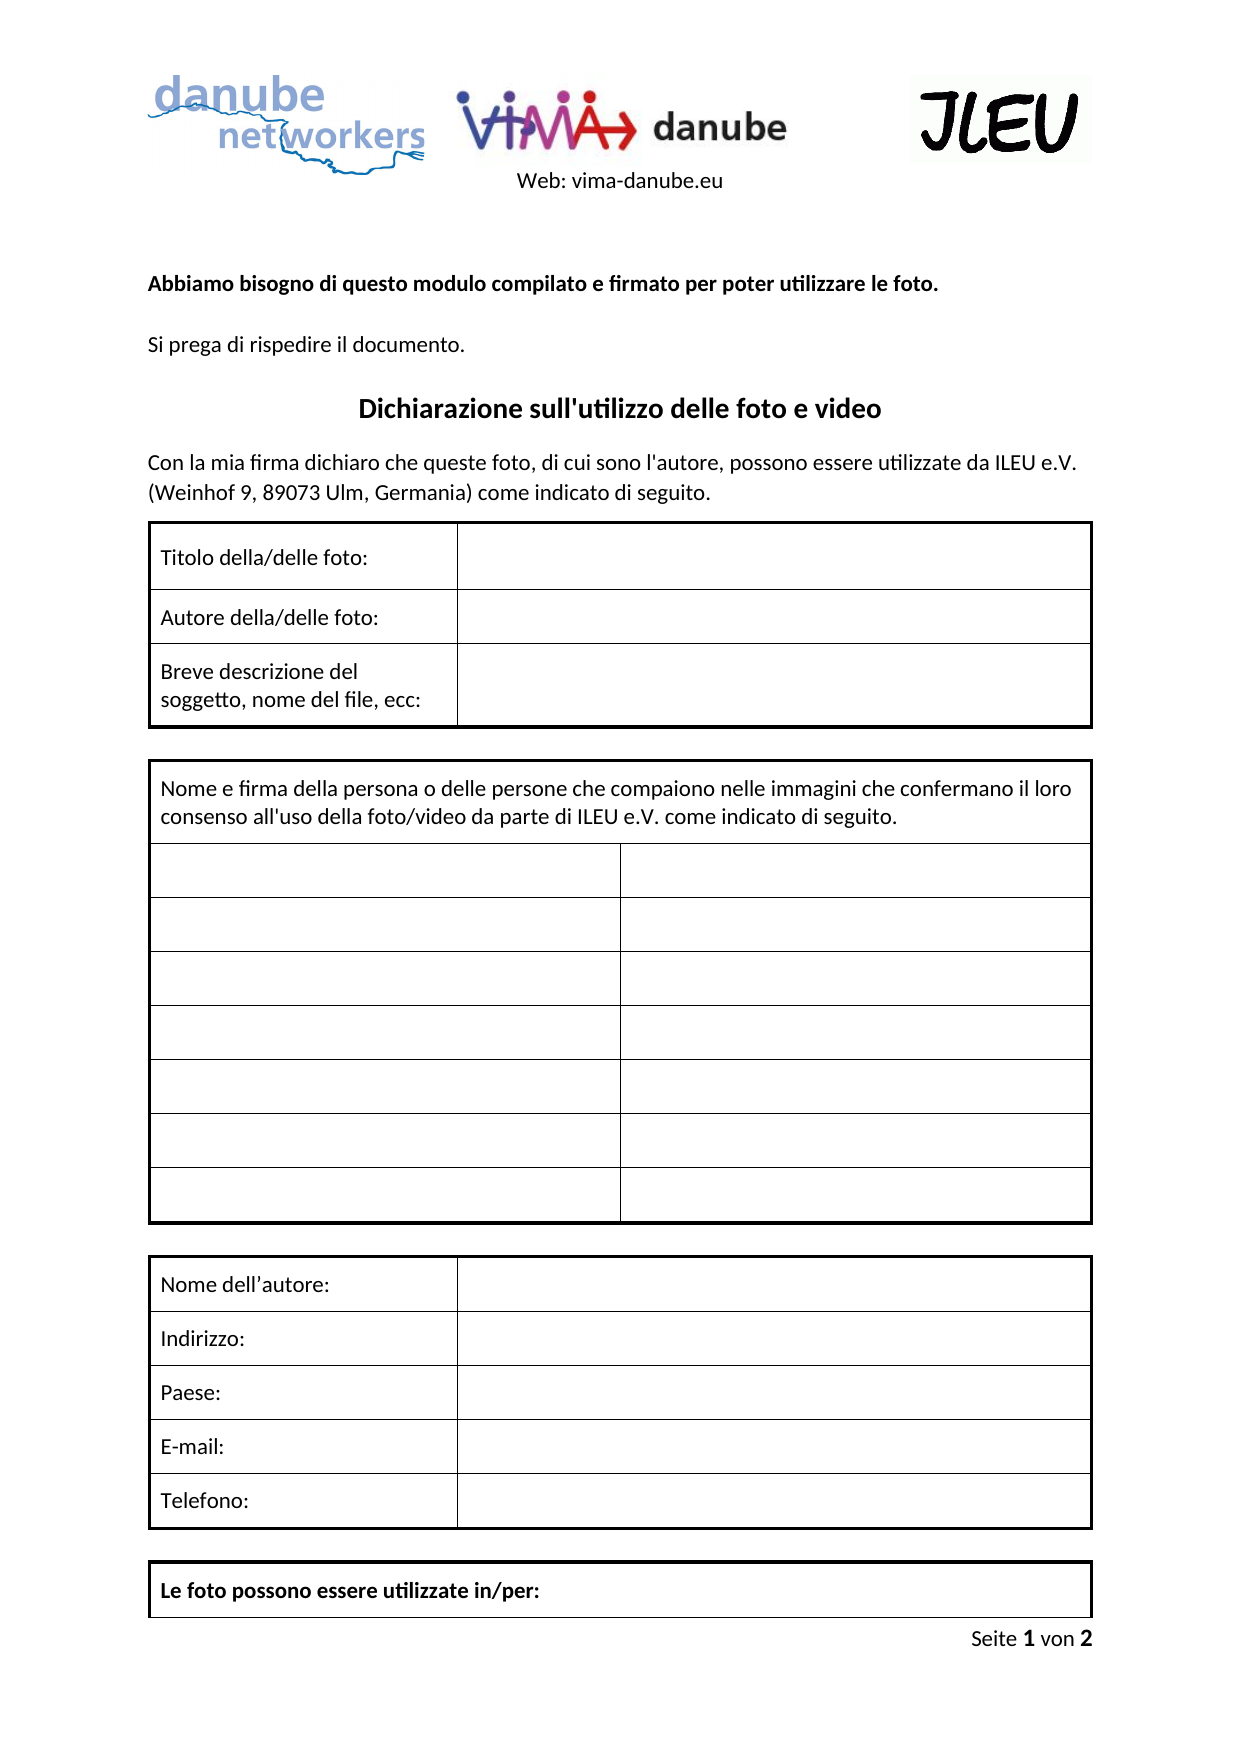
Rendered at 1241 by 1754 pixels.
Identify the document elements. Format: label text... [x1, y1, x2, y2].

table_cell [621, 1168, 1090, 1221]
table_cell [621, 898, 1090, 951]
picture [909, 75, 1093, 163]
table_header Nome e firma della persona o delle persone che compaiono nelle immagini che confermano il loro consenso all'uso della foto/video da parte di ILEU e.V. come indicato di seguito. [151, 762, 1090, 843]
table_cell [458, 644, 1090, 725]
table_cell [621, 1060, 1090, 1113]
table_cell [621, 1006, 1090, 1059]
text Con la mia firma dichiaro che queste foto, di cui sono l'autore, possono essere utilizzate da ILEU e.V. (Weinhof 9, 89073 Ulm, Germania) come indicato di seguito. [148, 448, 1093, 506]
table_header [458, 1258, 1090, 1311]
table_cell [151, 952, 620, 1005]
table_cell [151, 1114, 620, 1167]
table_cell [151, 1060, 620, 1113]
text Abbiamo bisogno di questo modulo compilato e firmato per poter utilizzare le foto. [148, 269, 1093, 298]
table_cell [458, 1312, 1090, 1365]
table_cell [621, 1114, 1090, 1167]
table_cell [151, 844, 620, 897]
picture [147, 75, 425, 175]
text Dichiarazione sull'utilizzo delle foto e video [148, 390, 1093, 426]
table_cell [458, 1366, 1090, 1419]
table_cell E-mail: [151, 1420, 457, 1473]
table_cell [458, 590, 1090, 643]
table_cell [151, 1006, 620, 1059]
table_header [458, 524, 1090, 589]
table_header Le foto possono essere utilizzate in/per: [151, 1564, 1090, 1617]
table_cell Paese: [151, 1366, 457, 1419]
table_header Nome dell’autore: [151, 1258, 457, 1311]
picture [439, 73, 801, 167]
table_cell [151, 1168, 620, 1221]
table_cell [458, 1474, 1090, 1527]
text Si prega di rispedire il documento. [148, 330, 1093, 358]
table_cell Telefono: [151, 1474, 457, 1527]
table_cell [151, 898, 620, 951]
table_cell [621, 952, 1090, 1005]
table_cell Breve descrizione del soggetto, nome del file, ecc: [151, 644, 457, 725]
table_cell [458, 1420, 1090, 1473]
table_cell Indirizzo: [151, 1312, 457, 1365]
table_header Titolo della/delle foto: [151, 524, 457, 589]
table_cell [621, 844, 1090, 897]
table_cell Autore della/delle foto: [151, 590, 457, 643]
